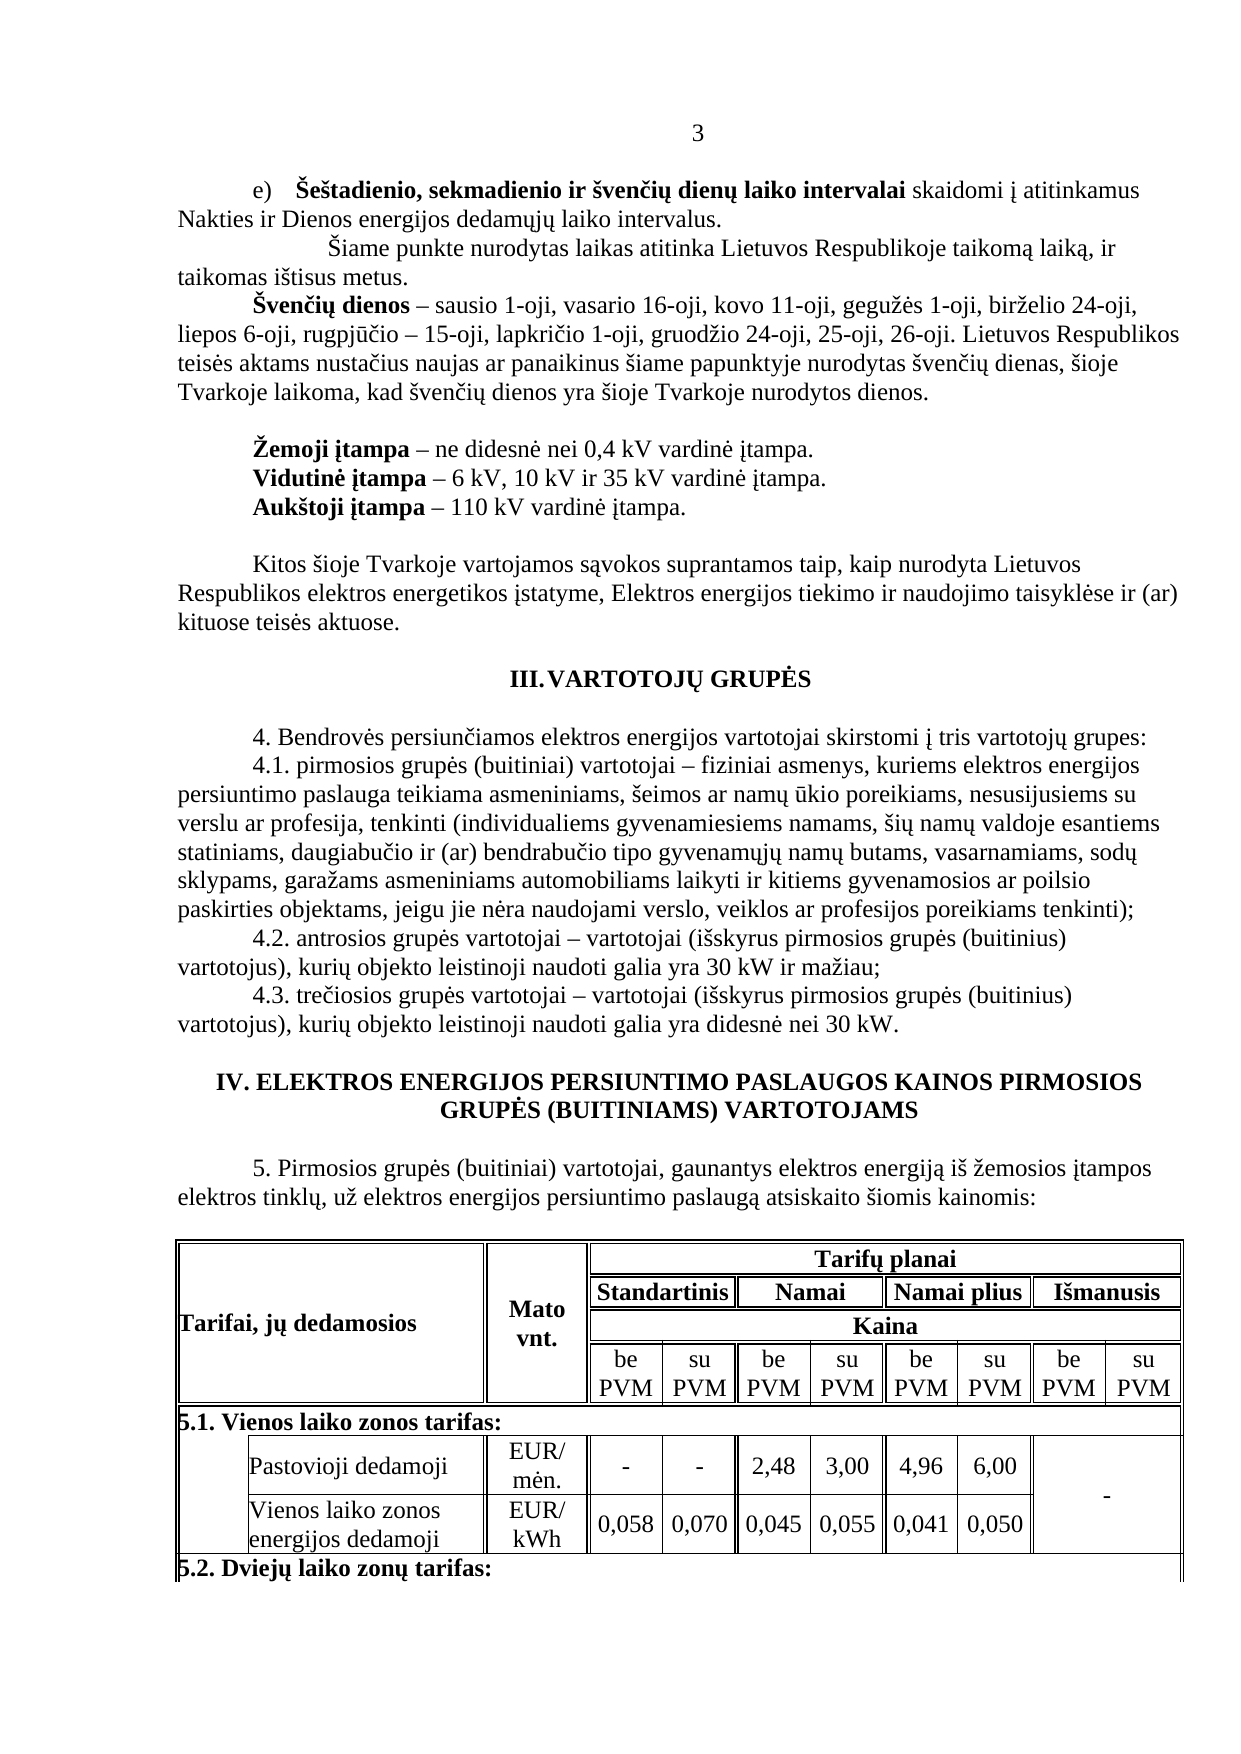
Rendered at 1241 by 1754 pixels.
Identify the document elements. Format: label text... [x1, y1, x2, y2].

text III. VARTOTOJŲ GRUPĖS [140, 664, 1181, 693]
table_cell 0,041 [887, 1495, 957, 1552]
table_cell 0,050 [958, 1495, 1030, 1552]
table_cell EUR/mėn. [488, 1436, 586, 1494]
table_header Mato vnt. [488, 1244, 586, 1402]
text Švenčių dienos – sausio 1-oji, vasario 16-oji, kovo 11-oji, gegužės 1-oji, birželio 24-oji, liepos 6-oji, rugpjūčio – 15-oji, lapkričio 1-oji, gruodžio 24-oji, 25-oji, 26-oji. Lietuvos Respublikos teisės aktams nustačius naujas ar panaikinus šiame papunktyje nurodytas švenčių dienas, šioje Tvarkoje laikoma, kad švenčių dienos yra šioje Tvarkoje nurodytos dienos. [177, 291, 1181, 406]
table_cell 2,48 [739, 1436, 810, 1494]
table_cell Vienos laiko zonos energijos dedamoji [249, 1495, 483, 1552]
table_cell 3,00 [811, 1436, 882, 1494]
text e) Šeštadienio, sekmadienio ir švenčių dienų laiko intervalai skaidomi į atitinkamus Nakties ir Dienos energijos dedamųjų laiko intervalus. [177, 176, 1181, 233]
table_cell 6,00 [958, 1436, 1030, 1494]
table_cell 5.2. Dviejų laiko zonų tarifas: [180, 1554, 1180, 1582]
table_cell su PVM [663, 1345, 734, 1402]
table_cell su PVM [958, 1345, 1030, 1402]
table_cell Išmanusis [1034, 1278, 1180, 1306]
table_cell su PVM [1106, 1345, 1180, 1402]
text Kitos šioje Tvarkoje vartojamos sąvokos suprantamos taip, kaip nurodyta Lietuvos Respublikos elektros energetikos įstatyme, Elektros energijos tiekimo ir naudojimo taisyklėse ir (ar) kituose teisės aktuose. [177, 549, 1181, 636]
table_cell be PVM [1034, 1345, 1105, 1402]
table_header Tarifų planai [591, 1244, 1180, 1273]
table_cell su PVM [811, 1345, 882, 1402]
table_cell [180, 1435, 248, 1552]
table_cell 0,055 [811, 1495, 882, 1552]
text 4.2. antrosios grupės vartotojai – vartotojai (išskyrus pirmosios grupės (buitinius) vartotojus), kurių objekto leistinoji naudoti galia yra 30 kW ir mažiau; [177, 923, 1181, 981]
text IV. ELEKTROS ENERGIJOS PERSIUNTIMO PASLAUGOS KAINOS PIRMOSIOS GRUPĖS (BUITINIAMS) VARTOTOJAMS [177, 1067, 1181, 1124]
table_cell 0,045 [739, 1495, 810, 1552]
table_cell be PVM [887, 1345, 957, 1402]
table_cell Standartinis [591, 1278, 734, 1306]
text Šiame punkte nurodytas laikas atitinka Lietuvos Respublikoje taikomą laiką, ir taikomas ištisus metus. [177, 233, 1181, 291]
text Žemoji įtampa – ne didesnė nei 0,4 kV vardinė įtampa. [177, 434, 1181, 463]
text Vidutinė įtampa – 6 kV, 10 kV ir 35 kV vardinė įtampa. [177, 463, 1181, 492]
table_cell Namai plius [887, 1278, 1030, 1306]
table_cell - [663, 1436, 734, 1494]
text 4.1. pirmosios grupės (buitiniai) vartotojai – fiziniai asmenys, kuriems elektros energijos persiuntimo paslauga teikiama asmeniniams, šeimos ar namų ūkio poreikiams, nesusijusiems su verslu ar profesija, tenkinti (individualiems gyvenamiesiems namams, šių namų valdoje esantiems statiniams, daugiabučio ir (ar) bendrabučio tipo gyvenamųjų namų butams, vasarnamiams, sodų sklypams, garažams asmeniniams automobiliams laikyti ir kitiems gyvenamosios ar poilsio paskirties objektams, jeigu jie nėra naudojami verslo, veiklos ar profesijos poreikiams tenkinti); [177, 751, 1181, 923]
table_cell 5.1. Vienos laiko zonos tarifas: [180, 1407, 1180, 1435]
table_cell be PVM [739, 1345, 810, 1402]
table_cell EUR/kWh [488, 1495, 586, 1552]
table_header Tarifai, jų dedamosios [180, 1244, 483, 1402]
table_cell - [1034, 1436, 1180, 1552]
text 4. Bendrovės persiunčiamos elektros energijos vartotojai skirstomi į tris vartotojų grupes: [177, 722, 1181, 751]
table_cell - [591, 1436, 662, 1494]
table_cell Pastovioji dedamoji [249, 1436, 483, 1494]
text Aukštoji įtampa – 110 kV vardinė įtampa. [177, 492, 1181, 521]
text 4.3. trečiosios grupės vartotojai – vartotojai (išskyrus pirmosios grupės (buitinius) vartotojus), kurių objekto leistinoji naudoti galia yra didesnė nei 30 kW. [177, 981, 1181, 1038]
table_cell Kaina [591, 1311, 1180, 1340]
table_cell Namai [739, 1278, 882, 1306]
table_cell be PVM [591, 1345, 662, 1402]
table_cell 0,070 [663, 1495, 734, 1552]
table_cell 0,058 [591, 1495, 662, 1552]
table_cell 4,96 [887, 1436, 957, 1494]
text 5. Pirmosios grupės (buitiniai) vartotojai, gaunantys elektros energiją iš žemosios įtampos elektros tinklų, už elektros energijos persiuntimo paslaugą atsiskaito šiomis kainomis: [177, 1153, 1181, 1211]
